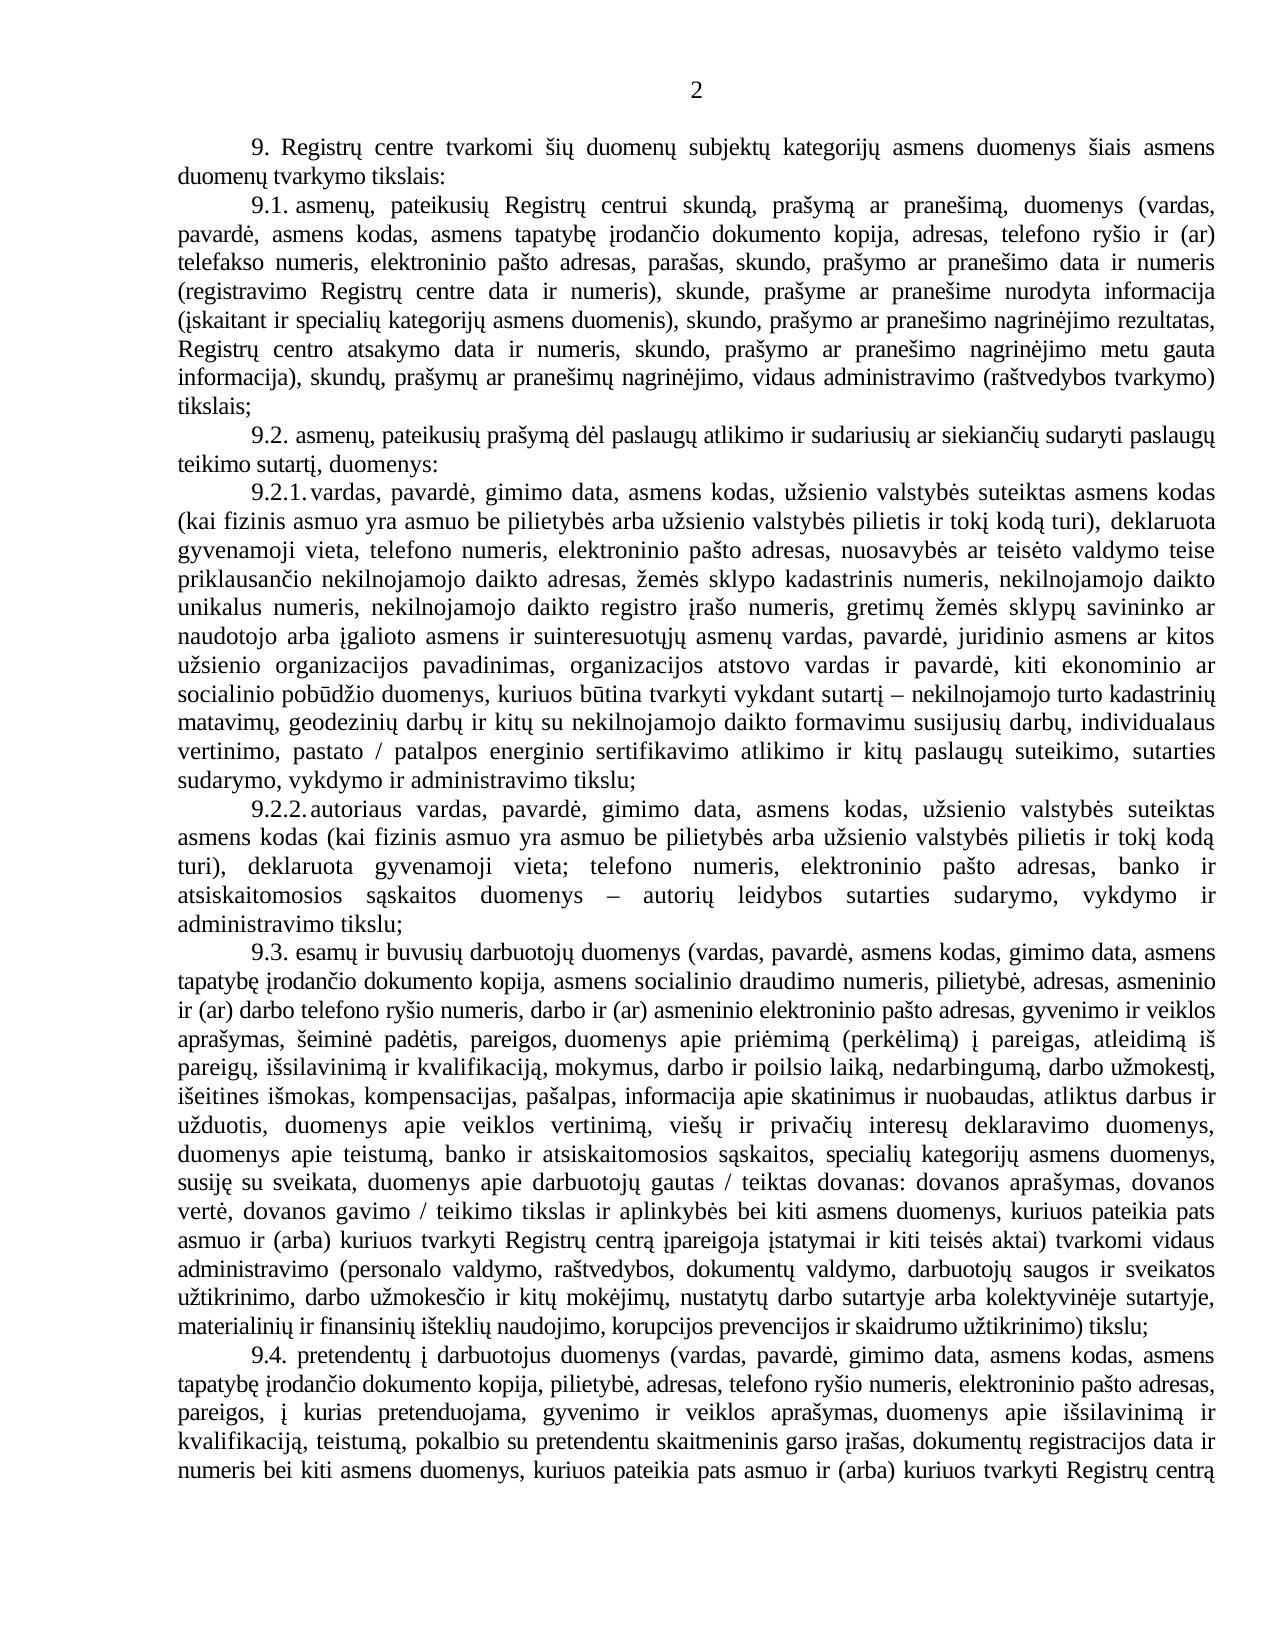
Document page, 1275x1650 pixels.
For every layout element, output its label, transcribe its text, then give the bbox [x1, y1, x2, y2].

text 9.2.1. vardas, pavardė, gimimo data, asmens kodas, užsienio valstybės suteiktas asmens kodas (kai fizinis asmuo yra asmuo be pilietybės arba užsienio valstybės pilietis ir tokį kodą turi), deklaruota gyvenamoji vieta, telefono numeris, elektroninio pašto adresas, nuosavybės ar teisėto valdymo teise priklausančio nekilnojamojo daikto adresas, žemės sklypo kadastrinis numeris, nekilnojamojo daikto unikalus numeris, nekilnojamojo daikto registro įrašo numeris, gretimų žemės sklypų savininko ar naudotojo arba įgalioto asmens ir suinteresuotųjų asmenų vardas, pavardė, juridinio asmens ar kitos užsienio organizacijos pavadinimas, organizacijos atstovo vardas ir pavardė, kiti ekonominio ar socialinio pobūdžio duomenys, kuriuos būtina tvarkyti vykdant sutartį – nekilnojamojo turto kadastrinių matavimų, geodezinių darbų ir kitų su nekilnojamojo daikto formavimu susijusių darbų, individualaus vertinimo, pastato / patalpos energinio sertifikavimo atlikimo ir kitų paslaugų suteikimo, sutarties sudarymo, vykdymo ir administravimo tikslu; [177, 477, 1216, 794]
text 9.2. asmenų, pateikusių prašymą dėl paslaugų atlikimo ir sudariusių ar siekiančių sudaryti paslaugų teikimo sutartį, duomenys: [177, 420, 1216, 477]
text 9. Registrų centre tvarkomi šių duomenų subjektų kategorijų asmens duomenys šiais asmens duomenų tvarkymo tikslais: [177, 132, 1216, 190]
text 9.3. esamų ir buvusių darbuotojų duomenys (vardas, pavardė, asmens kodas, gimimo data, asmens tapatybę įrodančio dokumento kopija, asmens socialinio draudimo numeris, pilietybė, adresas, asmeninio ir (ar) darbo telefono ryšio numeris, darbo ir (ar) asmeninio elektroninio pašto adresas, gyvenimo ir veiklos aprašymas, šeiminė padėtis, pareigos, duomenys apie priėmimą (perkėlimą) į pareigas, atleidimą iš pareigų, išsilavinimą ir kvalifikaciją, mokymus, darbo ir poilsio laiką, nedarbingumą, darbo užmokestį, išeitines išmokas, kompensacijas, pašalpas, informacija apie skatinimus ir nuobaudas, atliktus darbus ir užduotis, duomenys apie veiklos vertinimą, viešų ir privačių interesų deklaravimo duomenys, duomenys apie teistumą, banko ir atsiskaitomosios sąskaitos, specialių kategorijų asmens duomenys, susiję su sveikata, duomenys apie darbuotojų gautas / teiktas dovanas: dovanos aprašymas, dovanos vertė, dovanos gavimo / teikimo tikslas ir aplinkybės bei kiti asmens duomenys, kuriuos pateikia pats asmuo ir (arba) kuriuos tvarkyti Registrų centrą įpareigoja įstatymai ir kiti teisės aktai) tvarkomi vidaus administravimo (personalo valdymo, raštvedybos, dokumentų valdymo, darbuotojų saugos ir sveikatos užtikrinimo, darbo užmokesčio ir kitų mokėjimų, nustatytų darbo sutartyje arba kolektyvinėje sutartyje, materialinių ir finansinių išteklių naudojimo, korupcijos prevencijos ir skaidrumo užtikrinimo) tikslu; [177, 937, 1216, 1340]
text 9.4. pretendentų į darbuotojus duomenys (vardas, pavardė, gimimo data, asmens kodas, asmens tapatybę įrodančio dokumento kopija, pilietybė, adresas, telefono ryšio numeris, elektroninio pašto adresas, pareigos, į kurias pretenduojama, gyvenimo ir veiklos aprašymas, duomenys apie išsilavinimą ir kvalifikaciją, teistumą, pokalbio su pretendentu skaitmeninis garso įrašas, dokumentų registracijos data ir numeris bei kiti asmens duomenys, kuriuos pateikia pats asmuo ir (arba) kuriuos tvarkyti Registrų centrą [177, 1340, 1216, 1484]
text 9.2.2. autoriaus vardas, pavardė, gimimo data, asmens kodas, užsienio valstybės suteiktas asmens kodas (kai fizinis asmuo yra asmuo be pilietybės arba užsienio valstybės pilietis ir tokį kodą turi), deklaruota gyvenamoji vieta; telefono numeris, elektroninio pašto adresas, banko ir atsiskaitomosios sąskaitos duomenys – autorių leidybos sutarties sudarymo, vykdymo ir administravimo tikslu; [177, 794, 1216, 937]
text 9.1. asmenų, pateikusių Registrų centrui skundą, prašymą ar pranešimą, duomenys (vardas, pavardė, asmens kodas, asmens tapatybę įrodančio dokumento kopija, adresas, telefono ryšio ir (ar) telefakso numeris, elektroninio pašto adresas, parašas, skundo, prašymo ar pranešimo data ir numeris (registravimo Registrų centre data ir numeris), skunde, prašyme ar pranešime nurodyta informacija (įskaitant ir specialių kategorijų asmens duomenis), skundo, prašymo ar pranešimo nagrinėjimo rezultatas, Registrų centro atsakymo data ir numeris, skundo, prašymo ar pranešimo nagrinėjimo metu gauta informacija), skundų, prašymų ar pranešimų nagrinėjimo, vidaus administravimo (raštvedybos tvarkymo) tikslais; [177, 190, 1216, 420]
